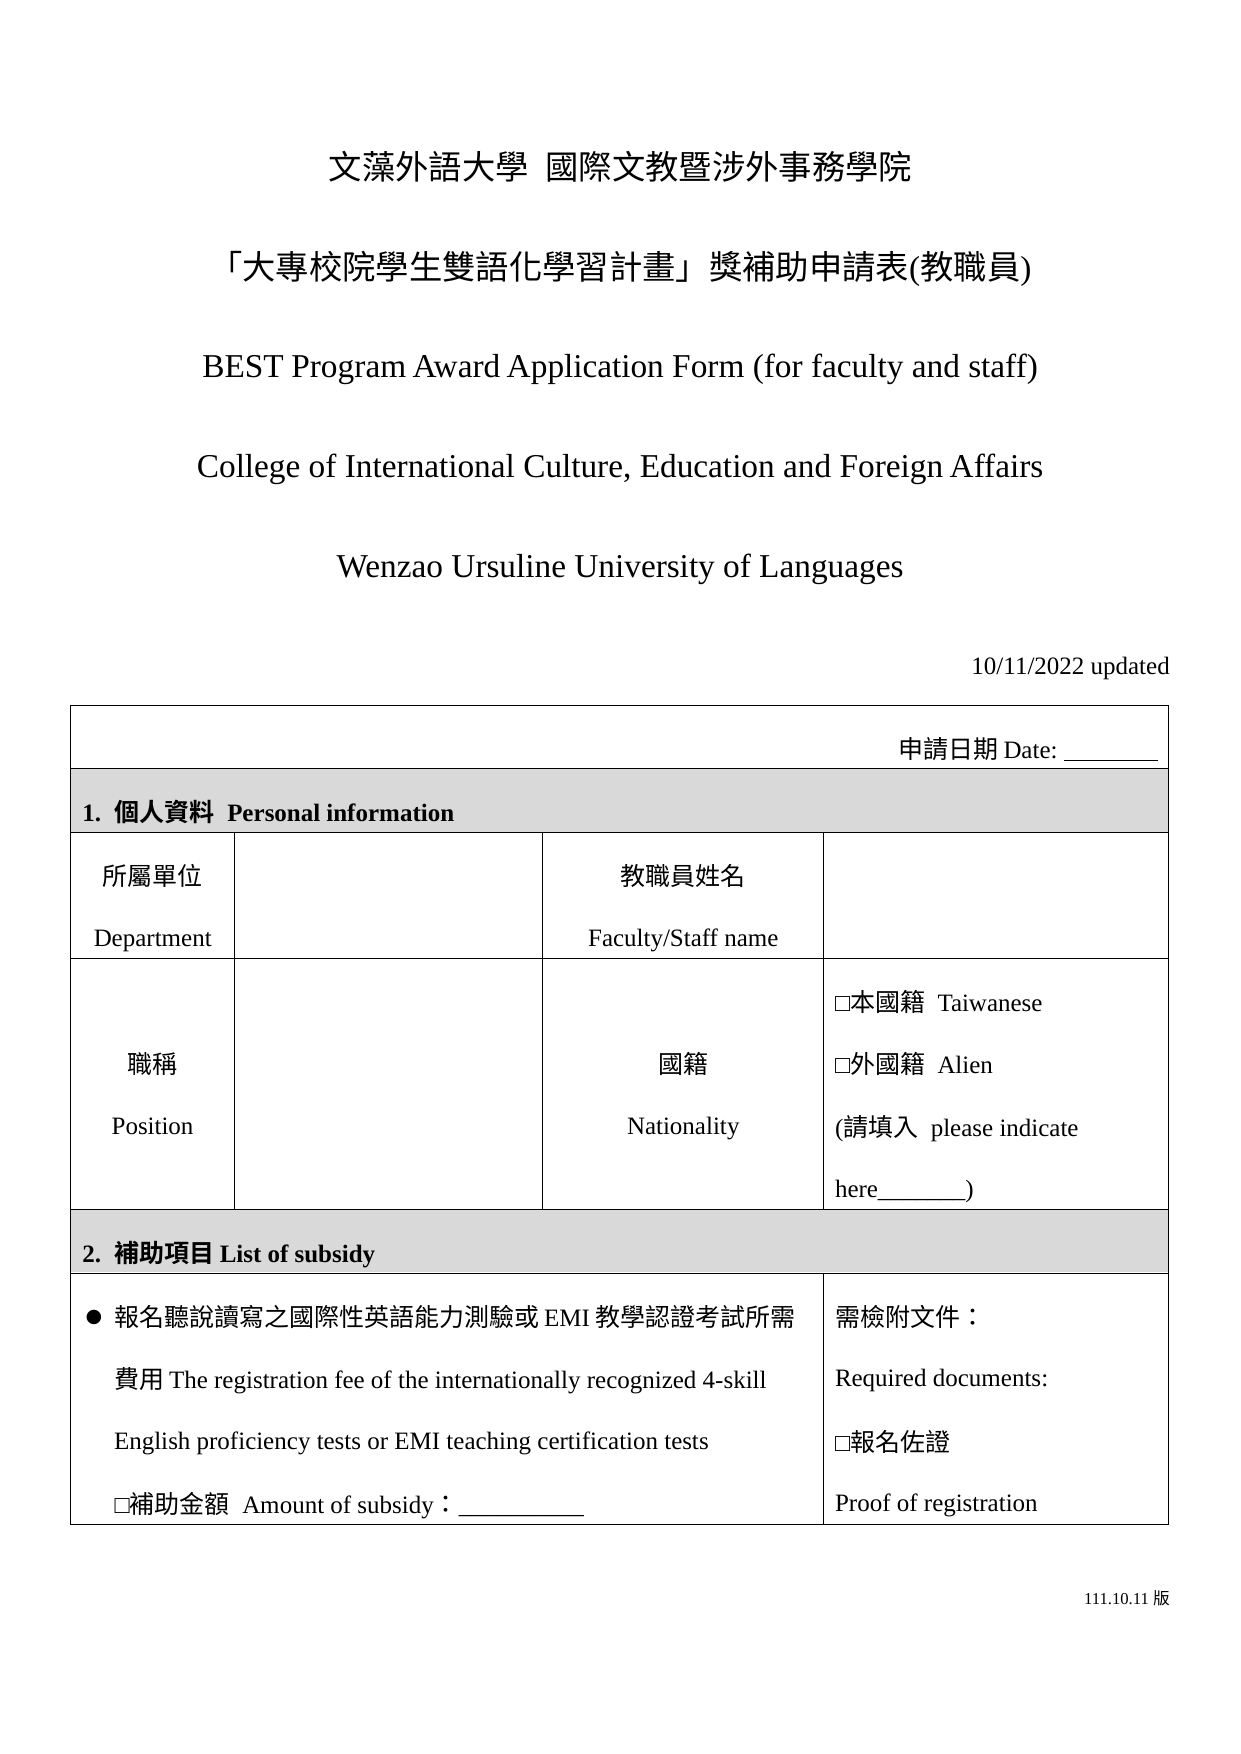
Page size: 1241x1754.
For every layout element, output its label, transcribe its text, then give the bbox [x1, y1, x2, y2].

table_cell 需檢附文件： Required documents: □報名佐證 Proof of registration [824, 1274, 1168, 1523]
table_cell □本國籍 Taiwanese □外國籍 Alien (請填入 please indicate here_______) [824, 959, 1168, 1209]
table_cell 國籍 Nationality [543, 959, 823, 1209]
table_cell 職稱 Position [71, 959, 234, 1209]
text BEST Program Award Application Form (for faculty and staff) [71, 323, 1169, 386]
text 10/11/2022 updated [71, 623, 1169, 686]
text College of International Culture, Education and Foreign Affairs [71, 423, 1169, 486]
table_cell 所屬單位 Department [71, 833, 234, 958]
table_cell [824, 833, 1168, 958]
table_cell 報名聽說讀寫之國際性英語能力測驗或EMI教學認證考試所需費用The registration fee of the internationally recognized 4-skill English proficiency tests or EMI teaching certification tests □補助金額 Amount of subsidy：__________ [71, 1274, 823, 1523]
text 文藻外語大學 國際文教暨涉外事務學院 [71, 123, 1169, 186]
table_cell [235, 833, 542, 958]
table_cell 教職員姓名 Faculty/Staff name [543, 833, 823, 958]
table_header 申請日期Date: [71, 706, 1168, 768]
table_cell [235, 959, 542, 1209]
text Wenzao Ursuline University of Languages [71, 523, 1169, 586]
table_cell 補助項目List of subsidy [71, 1210, 1168, 1272]
table_cell 個人資料 Personal information [71, 769, 1168, 832]
text 「大專校院學生雙語化學習計畫」獎補助申請表(教職員) [71, 223, 1169, 286]
